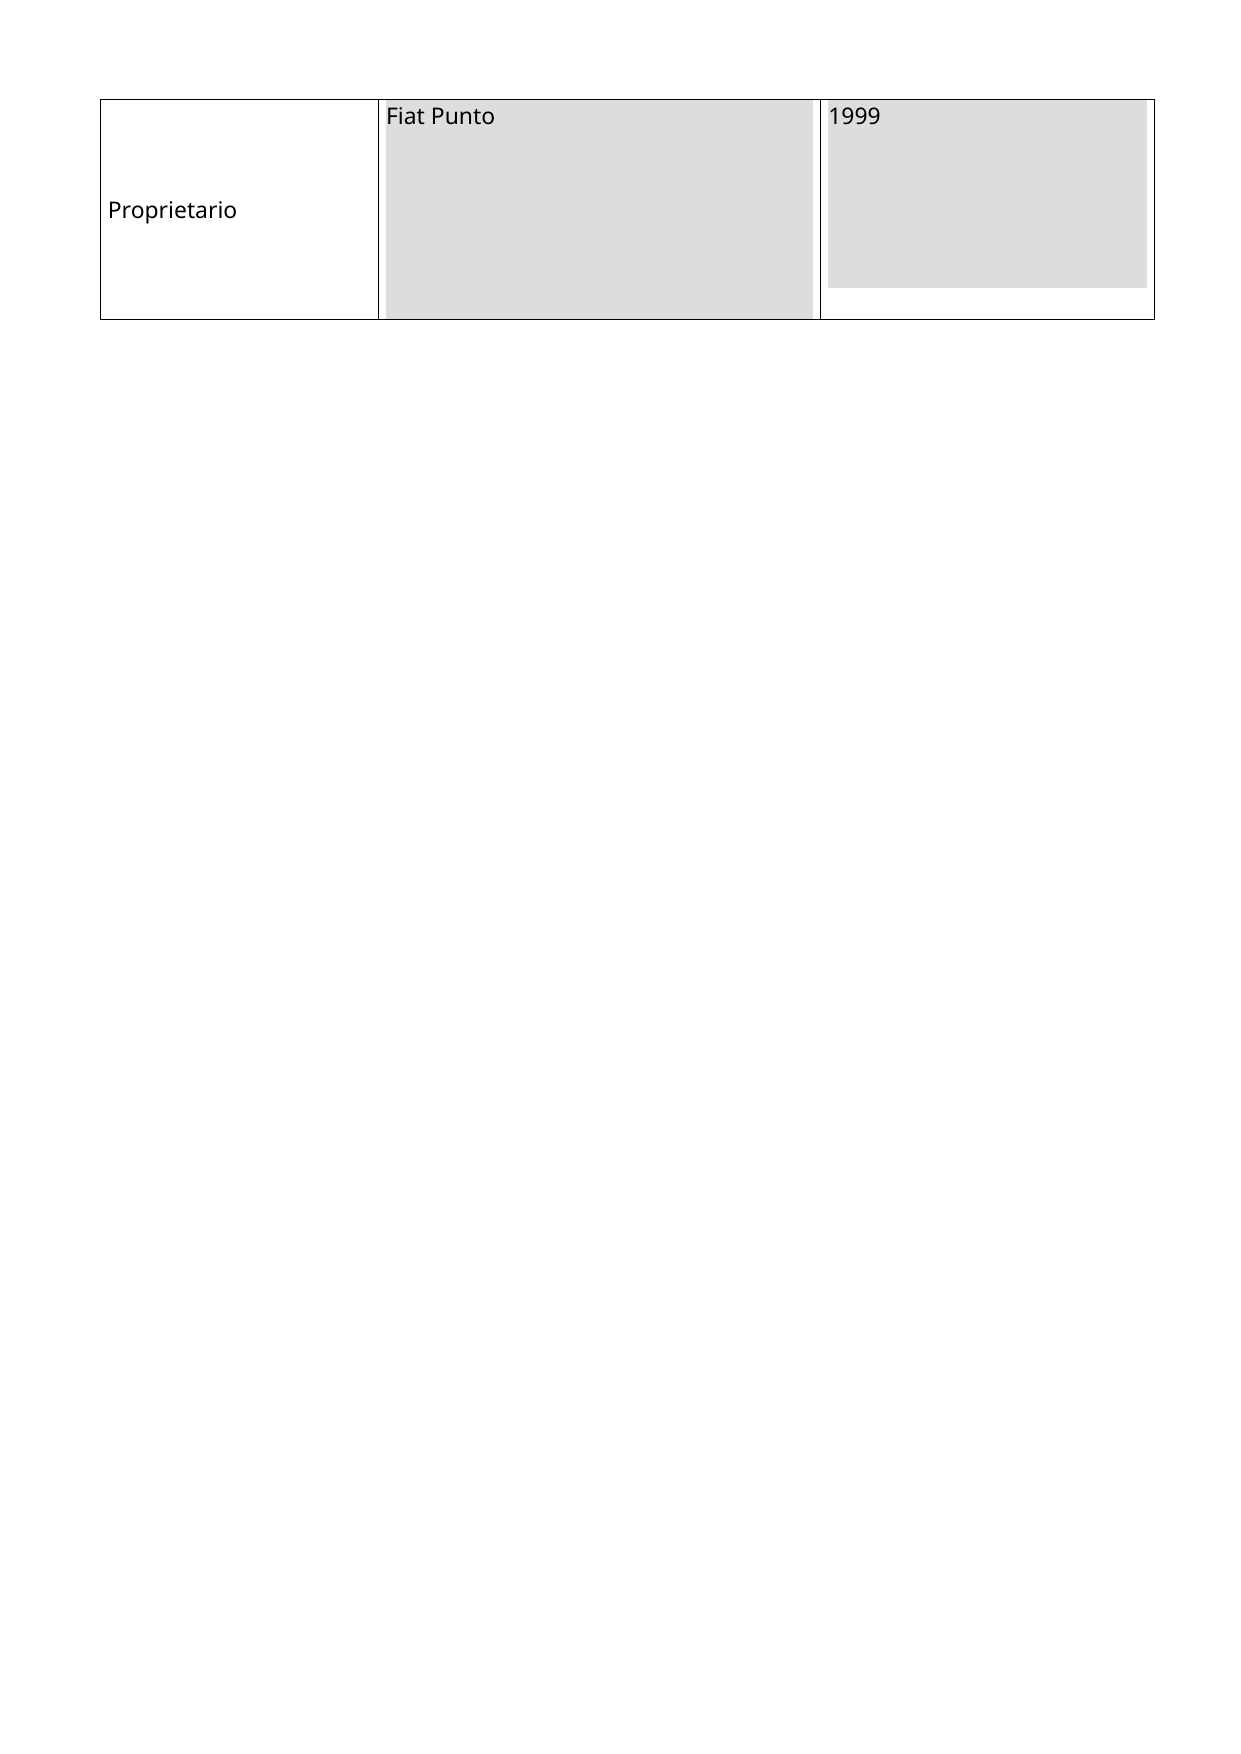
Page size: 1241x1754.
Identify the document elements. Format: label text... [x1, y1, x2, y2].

table_cell 1999 [821, 100, 1154, 319]
table_cell Fiat Punto [813, 100, 820, 319]
table_cell Fiat Punto [379, 100, 386, 319]
table_cell Proprietario [101, 100, 378, 319]
